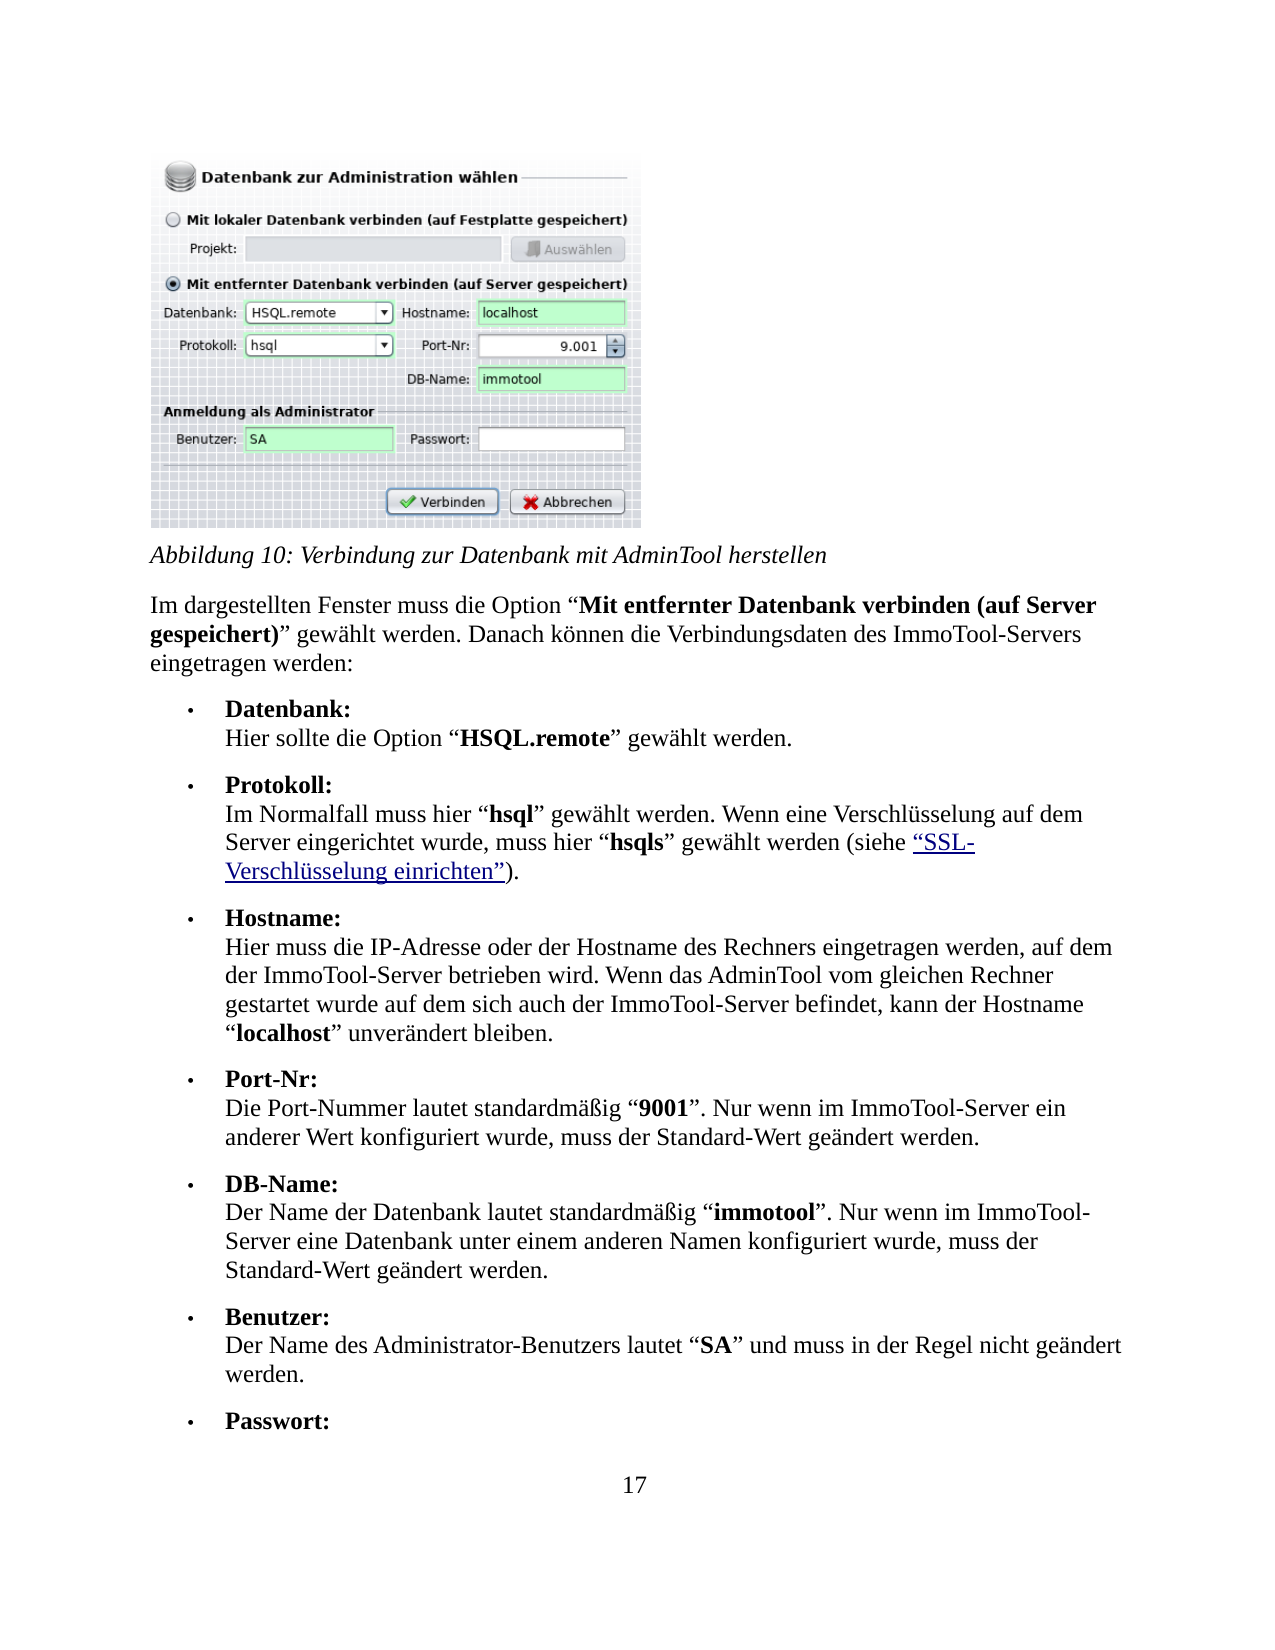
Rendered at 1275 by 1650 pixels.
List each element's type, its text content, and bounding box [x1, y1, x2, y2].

list DB-Name: Der Name der Datenbank lautet standardmäßig “immotool”. Nur wenn im ImmoTool-Server eine Datenbank unter einem anderen Namen konfiguriert wurde, muss der Standard-Wert geändert werden. [187, 1169, 1125, 1284]
list Passwort: Beim ersten Verbindungsaufbau mit dem ImmoTool-Server ist das Passwort leer. Nachdem ein Passwort in der Datenbank hinterlegt wurde, muss dieses hier eingetragen werden. [187, 1406, 1125, 1434]
picture [150, 150, 641, 528]
list Benutzer: Der Name des Administrator-Benutzers lautet “SA” und muss in der Regel nicht geändert werden. [187, 1302, 1125, 1388]
list Hostname: Hier muss die IP-Adresse oder der Hostname des Rechners eingetragen werden, auf dem der ImmoTool-Server betrieben wird. Wenn das AdminTool vom gleichen Rechner gestartet wurde auf dem sich auch der ImmoTool-Server befindet, kann der Hostname “localhost” unverändert bleiben. [187, 903, 1125, 1047]
list Port-Nr: Die Port-Nummer lautet standardmäßig “9001”. Nur wenn im ImmoTool-Server ein anderer Wert konfiguriert wurde, muss der Standard-Wert geändert werden. [187, 1064, 1125, 1151]
list Datenbank: Hier sollte die Option “HSQL.remote” gewählt werden. [187, 694, 1125, 752]
text Abbildung 10: Verbindung zur Datenbank mit AdminTool herstellen [150, 540, 1125, 569]
text Im dargestellten Fenster muss die Option “Mit entfernter Datenbank verbinden (auf Server gespeichert)” gewählt werden. Danach können die Verbindungsdaten des ImmoTool-Servers eingetragen werden: [150, 590, 1125, 677]
list Protokoll: Im Normalfall muss hier “hsql” gewählt werden. Wenn eine Verschlüsselung auf dem Server eingerichtet wurde, muss hier “hsqls” gewählt werden (siehe “SSL-Verschlüsselung einrichten”). [187, 770, 1125, 885]
